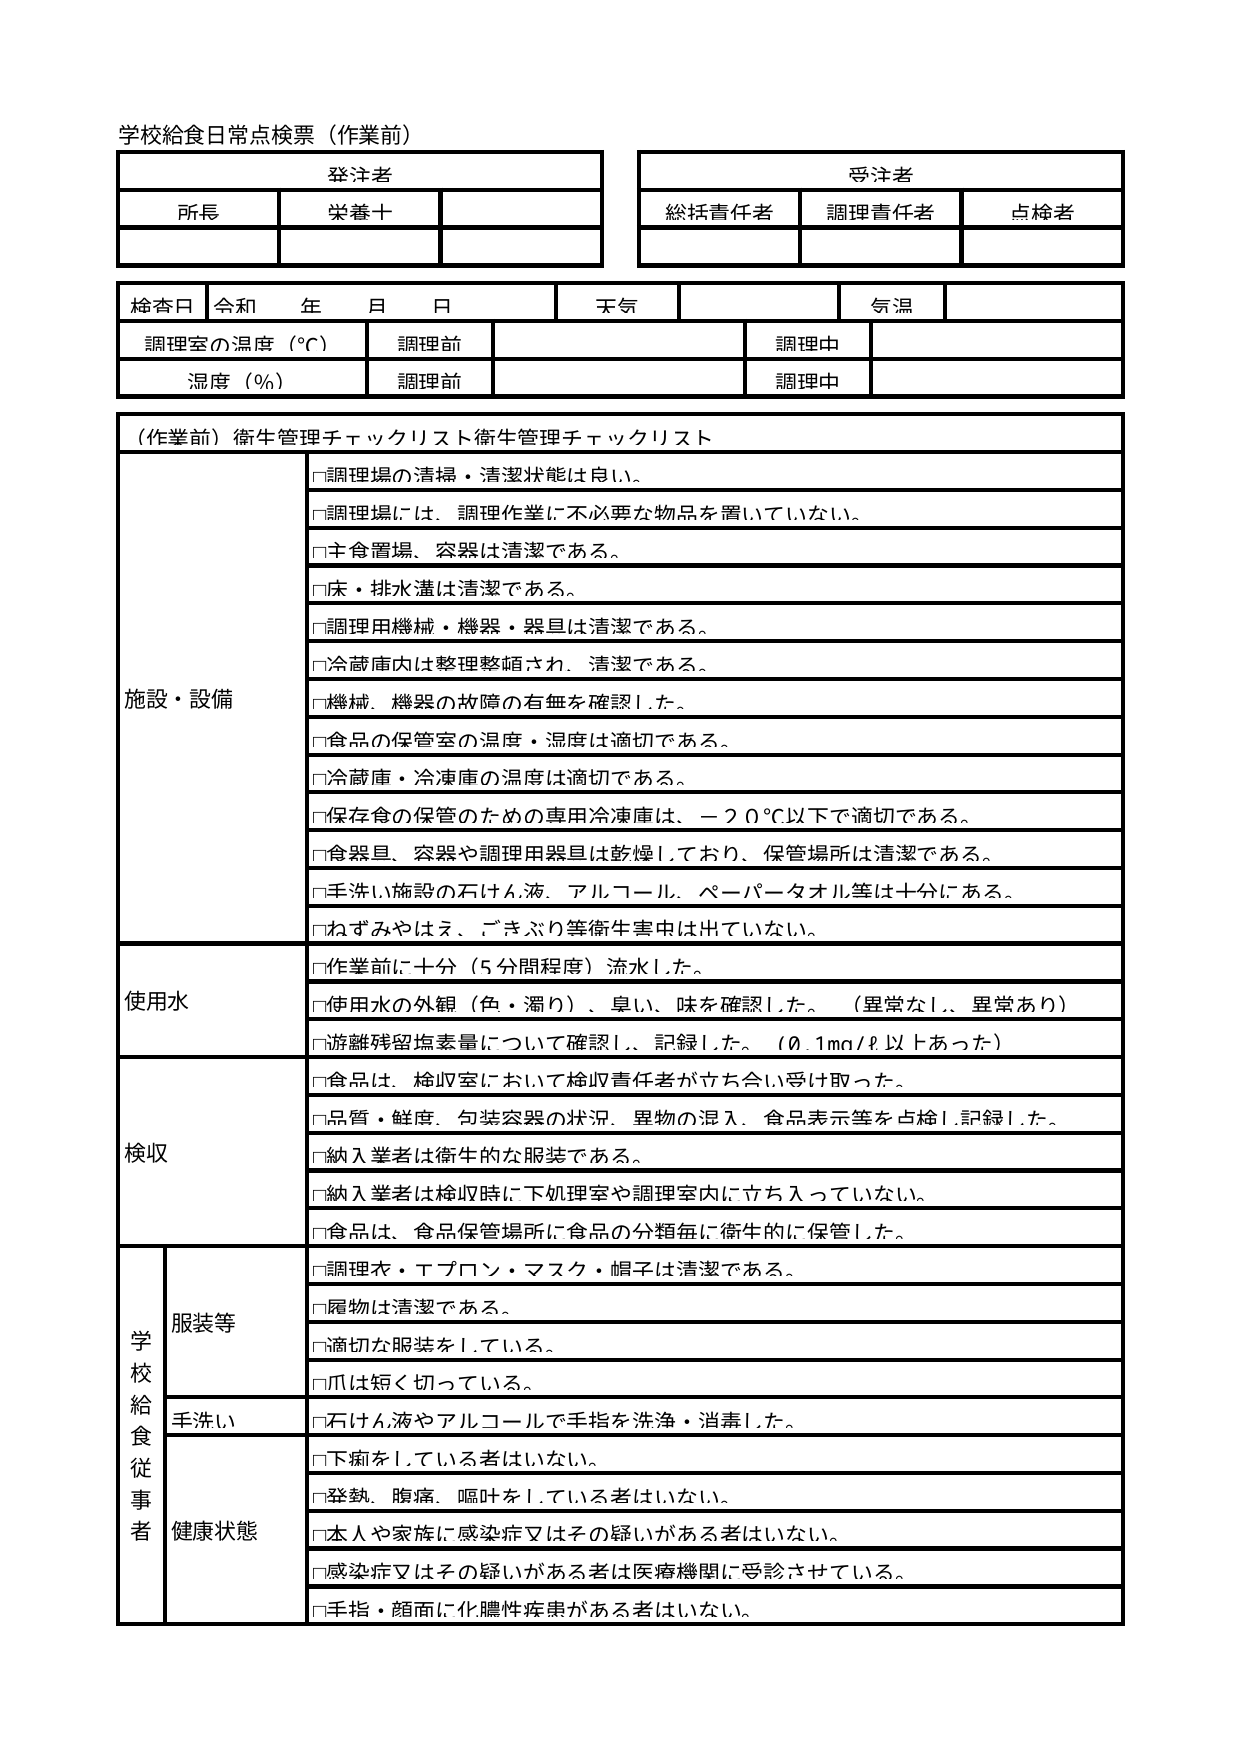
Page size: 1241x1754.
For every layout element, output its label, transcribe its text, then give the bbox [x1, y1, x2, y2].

table_cell □食品の保管室の温度・湿度は適切である。 [309, 719, 1121, 752]
table_cell 所長 [120, 192, 277, 225]
table_cell [641, 230, 798, 263]
table_cell □主食置場、容器は清潔である。 [309, 530, 1121, 563]
table_cell [120, 230, 277, 263]
table_cell 検収 [120, 1059, 305, 1244]
table_cell □調理衣・エプロン・マスク・帽子は清潔である。 [309, 1248, 1121, 1282]
table_cell 調理前 [369, 361, 491, 394]
table_cell 点検者 [964, 192, 1121, 225]
table_cell [443, 192, 600, 225]
table_cell □手洗い施設の石けん液、アルコール、ペーパータオル等は十分にある。 [309, 870, 1121, 904]
table_cell □感染症又はその疑いがある者は医療機関に受診させている。 [309, 1551, 1121, 1584]
table_cell 検査日 [120, 285, 205, 319]
table_cell □ねずみやはえ、ごきぶり等衛生害虫は出ていない。 [309, 908, 1121, 941]
table_header 受注者 [641, 154, 1121, 188]
table_cell 調理室の温度（℃） [120, 323, 365, 357]
table_cell 調理中 [747, 323, 869, 357]
table_cell 栄養士 [281, 192, 438, 225]
table_cell □作業前に十分（5分間程度）流水した。 [309, 946, 1121, 979]
table_cell □手指・顔面に化膿性疾患がある者はいない。 [309, 1589, 1121, 1622]
table_cell [443, 230, 600, 263]
table_cell [118, 399, 1123, 412]
table_cell □納入業者は検収時に下処理室や調理室内に立ち入っていない。 [309, 1173, 1121, 1206]
table_cell [118, 263, 1123, 281]
table_cell □機械、機器の故障の有無を確認した。 [309, 681, 1121, 714]
table_cell 総括責任者 [641, 192, 798, 225]
table_cell [281, 230, 438, 263]
table_cell □調理場の清掃・清潔状態は良い。 [309, 454, 1121, 488]
table_cell 調理責任者 [802, 192, 959, 225]
table_cell [873, 361, 1121, 394]
table_cell □適切な服装をしている。 [309, 1324, 1121, 1357]
table_cell □食品は、食品保管場所に食品の分類毎に衛生的に保管した。 [309, 1210, 1121, 1244]
table_cell [947, 285, 1121, 319]
table_cell □冷蔵庫・冷凍庫の温度は適切である。 [309, 757, 1121, 790]
table_cell □本人や家族に感染症又はその疑いがある者はいない。 [309, 1513, 1121, 1546]
table_cell 服装等 [167, 1248, 305, 1395]
table_cell 気温 [841, 285, 943, 319]
table_header [604, 150, 637, 263]
table_cell □床・排水溝は清潔である。 [309, 568, 1121, 601]
table_cell 湿度（％） [120, 361, 365, 394]
table_cell [964, 230, 1121, 263]
table_cell 天気 [558, 285, 677, 319]
table_cell □発熱、腹痛、嘔吐をしている者はいない。 [309, 1475, 1121, 1509]
table_cell 手洗い [167, 1399, 305, 1433]
table_header 発注者 [120, 154, 600, 188]
table_cell □使用水の外観（色・濁り）、臭い、味を確認した。 （異常なし、異常あり） [309, 984, 1121, 1017]
table_cell □食品は、検収室において検収責任者が立ち合い受け取った。 [309, 1059, 1121, 1093]
table_cell □品質・鮮度、包装容器の状況、異物の混入、食品表示等を点検し記録した。 [309, 1097, 1121, 1131]
table_cell [495, 361, 743, 394]
table_cell 使用水 [120, 946, 305, 1055]
table_cell □調理場には、調理作業に不必要な物品を置いていない。 [309, 492, 1121, 526]
table_cell 調理中 [747, 361, 869, 394]
table_cell □遊離残留塩素量について確認し、記録した。 (0.1mg/ℓ以上あった） [309, 1021, 1121, 1055]
table_cell 学校給食従事者 [120, 1248, 163, 1622]
table_cell 令和 年 月 日 [209, 285, 554, 319]
table_cell □保存食の保管のための専用冷凍庫は、－２０℃以下で適切である。 [309, 794, 1121, 828]
table_cell [802, 230, 959, 263]
table_cell □冷蔵庫内は整理整頓され、清潔である。 [309, 643, 1121, 677]
table_cell □下痢をしている者はいない。 [309, 1437, 1121, 1471]
table_cell 施設・設備 [120, 454, 305, 941]
table_cell （作業前）衛生管理チェックリスト衛生管理チェックリスト [120, 416, 1121, 450]
table_cell □履物は清潔である。 [309, 1286, 1121, 1319]
table_cell □調理用機械・機器・器具は清潔である。 [309, 605, 1121, 639]
table_cell [873, 323, 1121, 357]
text 学校給食日常点検票（作業前） [118, 118, 1122, 150]
table_cell 調理前 [369, 323, 491, 357]
table_cell □爪は短く切っている。 [309, 1362, 1121, 1395]
table_cell [681, 285, 837, 319]
table_cell 健康状態 [167, 1437, 305, 1622]
table_cell □納入業者は衛生的な服装である。 [309, 1135, 1121, 1168]
table_cell [495, 323, 743, 357]
table_cell □食器具、容器や調理用器具は乾燥しており、保管場所は清潔である。 [309, 832, 1121, 866]
table_cell □石けん液やアルコールで手指を洗浄・消毒した。 [309, 1399, 1121, 1433]
